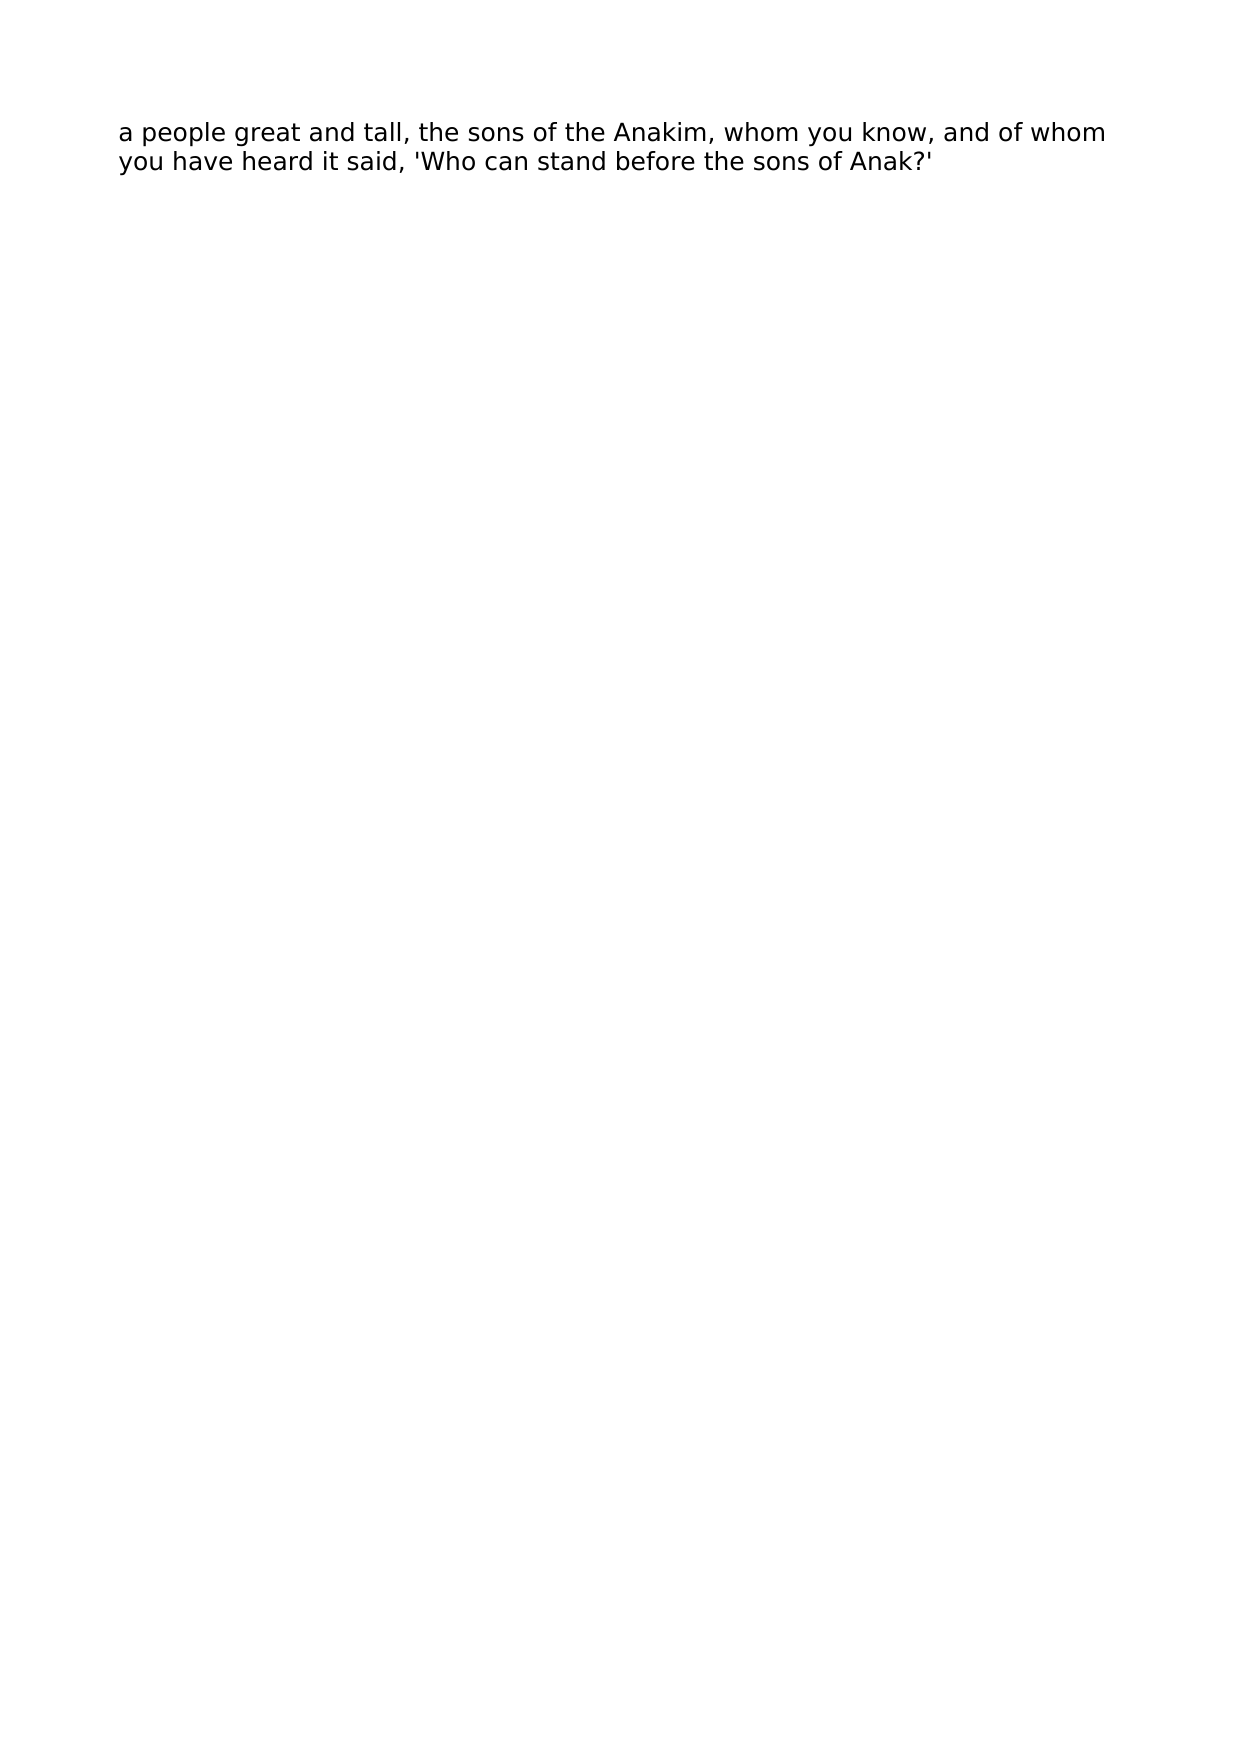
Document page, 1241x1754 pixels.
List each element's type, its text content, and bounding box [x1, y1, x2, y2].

text a people great and tall, the sons of the Anakim, whom you know, and of whom you have heard it said, 'Who can stand before the sons of Anak?' [118, 118, 1122, 176]
